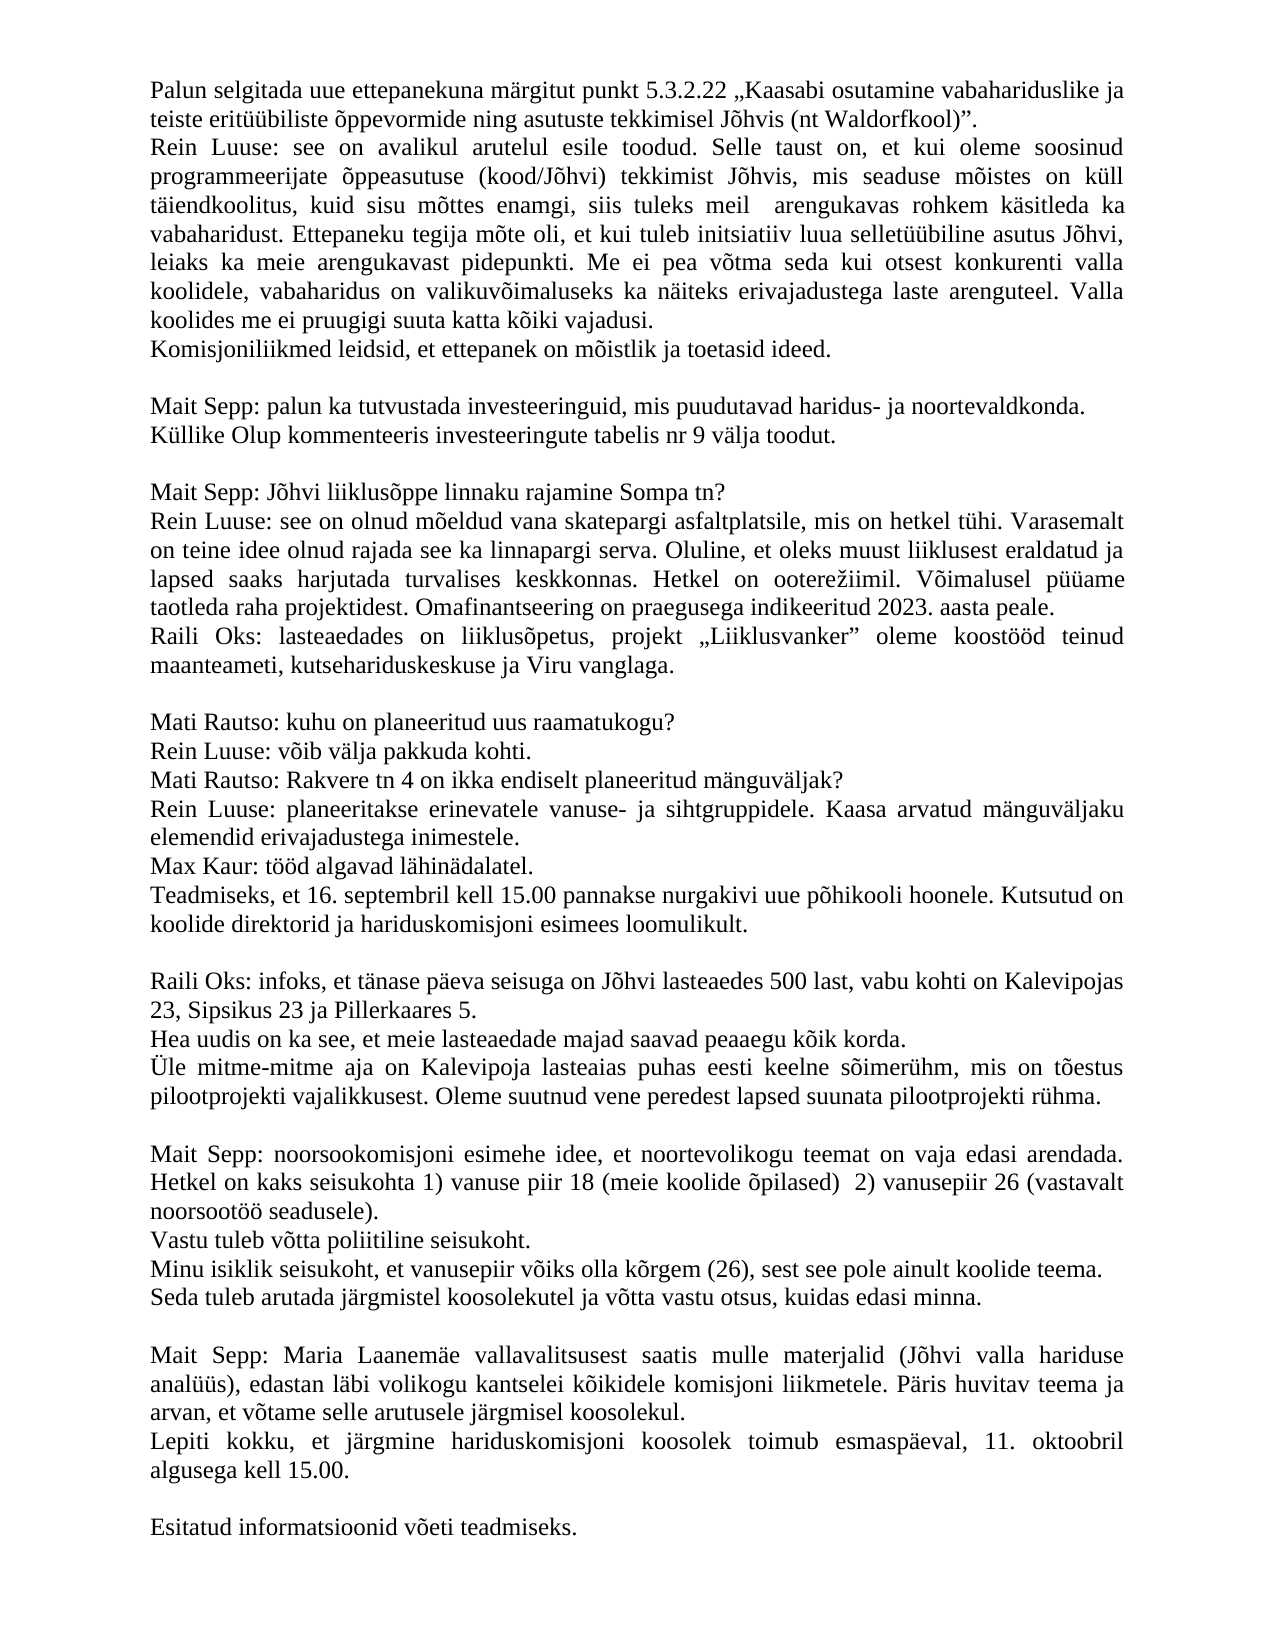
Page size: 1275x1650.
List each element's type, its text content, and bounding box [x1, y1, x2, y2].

text Teadmiseks, et 16. septembril kell 15.00 pannakse nurgakivi uue põhikooli hoonele. Kutsutud on koolide direktorid ja hariduskomisjoni esimees loomulikult. [150, 880, 1125, 937]
text Rein Luuse: võib välja pakkuda kohti. [150, 736, 1125, 765]
text Minu isiklik seisukoht, et vanusepiir võiks olla kõrgem (26), sest see pole ainult koolide teema. [150, 1254, 1125, 1282]
text Lepiti kokku, et järgmine hariduskomisjoni koosolek toimub esmaspäeval, 11. oktoobril algusega kell 15.00. [150, 1426, 1125, 1484]
text Üle mitme-mitme aja on Kalevipoja lasteaias puhas eesti keelne sõimerühm, mis on tõestus pilootprojekti vajalikkusest. Oleme suutnud vene peredest lapsed suunata pilootprojekti rühma. [150, 1052, 1125, 1110]
text Rein Luuse: planeeritakse erinevatele vanuse- ja sihtgruppidele. Kaasa arvatud mänguväljaku elemendid erivajadustega inimestele. [150, 794, 1125, 851]
text Küllike Olup kommenteeris investeeringute tabelis nr 9 välja toodut. [150, 420, 1125, 449]
text Mait Sepp: Jõhvi liiklusõppe linnaku rajamine Sompa tn? [150, 477, 1125, 506]
text Mait Sepp: noorsookomisjoni esimehe idee, et noortevolikogu teemat on vaja edasi arendada. Hetkel on kaks seisukohta 1) vanuse piir 18 (meie koolide õpilased) 2) vanusepiir 26 (vastavalt noorsootöö seadusele). [150, 1139, 1125, 1225]
text Mait Sepp: Maria Laanemäe vallavalitsusest saatis mulle materjalid (Jõhvi valla hariduse analüüs), edastan läbi volikogu kantselei kõikidele komisjoni liikmetele. Päris huvitav teema ja arvan, et võtame selle arutusele järgmisel koosolekul. [150, 1340, 1125, 1426]
text Komisjoniliikmed leidsid, et ettepanek on mõistlik ja toetasid ideed. [150, 334, 1125, 362]
text Hea uudis on ka see, et meie lasteaedade majad saavad peaaegu kõik korda. [150, 1024, 1125, 1052]
text Raili Oks: lasteaedades on liiklusõpetus, projekt „Liiklusvanker” oleme koostööd teinud maanteameti, kutsehariduskeskuse ja Viru vanglaga. [150, 621, 1125, 679]
text Mati Rautso: kuhu on planeeritud uus raamatukogu? [150, 707, 1125, 736]
text Max Kaur: tööd algavad lähinädalatel. [150, 851, 1125, 880]
text Mait Sepp: palun ka tutvustada investeeringuid, mis puudutavad haridus- ja noortevaldkonda. [150, 391, 1125, 420]
text Rein Luuse: see on avalikul arutelul esile toodud. Selle taust on, et kui oleme soosinud programmeerijate õppeasutuse (kood/Jõhvi) tekkimist Jõhvis, mis seaduse mõistes on küll täiendkoolitus, kuid sisu mõttes enamgi, siis tuleks meil arengukavas rohkem käsitleda ka vabaharidust. Ettepaneku tegija mõte oli, et kui tuleb initsiatiiv luua selletüübiline asutus Jõhvi, leiaks ka meie arengukavast pidepunkti. Me ei pea võtma seda kui otsest konkurenti valla koolidele, vabaharidus on valikuvõimaluseks ka näiteks erivajadustega laste arenguteel. Valla koolides me ei pruugigi suuta katta kõiki vajadusi. [150, 132, 1125, 334]
text Esitatud informatsioonid võeti teadmiseks. [150, 1512, 1125, 1541]
text Palun selgitada uue ettepanekuna märgitut punkt 5.3.2.22 „Kaasabi osutamine vabahariduslike ja teiste eritüübiliste õppevormide ning asutuste tekkimisel Jõhvis (nt Waldorfkool)”. [150, 75, 1125, 132]
text Vastu tuleb võtta poliitiline seisukoht. [150, 1225, 1125, 1254]
text Seda tuleb arutada järgmistel koosolekutel ja võtta vastu otsus, kuidas edasi minna. [150, 1282, 1125, 1311]
text Raili Oks: infoks, et tänase päeva seisuga on Jõhvi lasteaedes 500 last, vabu kohti on Kalevipojas 23, Sipsikus 23 ja Pillerkaares 5. [150, 966, 1125, 1024]
text Mati Rautso: Rakvere tn 4 on ikka endiselt planeeritud mänguväljak? [150, 765, 1125, 794]
text Rein Luuse: see on olnud mõeldud vana skatepargi asfaltplatsile, mis on hetkel tühi. Varasemalt on teine idee olnud rajada see ka linnapargi serva. Oluline, et oleks muust liiklusest eraldatud ja lapsed saaks harjutada turvalises keskkonnas. Hetkel on ooterežiimil. Võimalusel püüame taotleda raha projektidest. Omafinantseering on praegusega indikeeritud 2023. aasta peale. [150, 506, 1125, 621]
